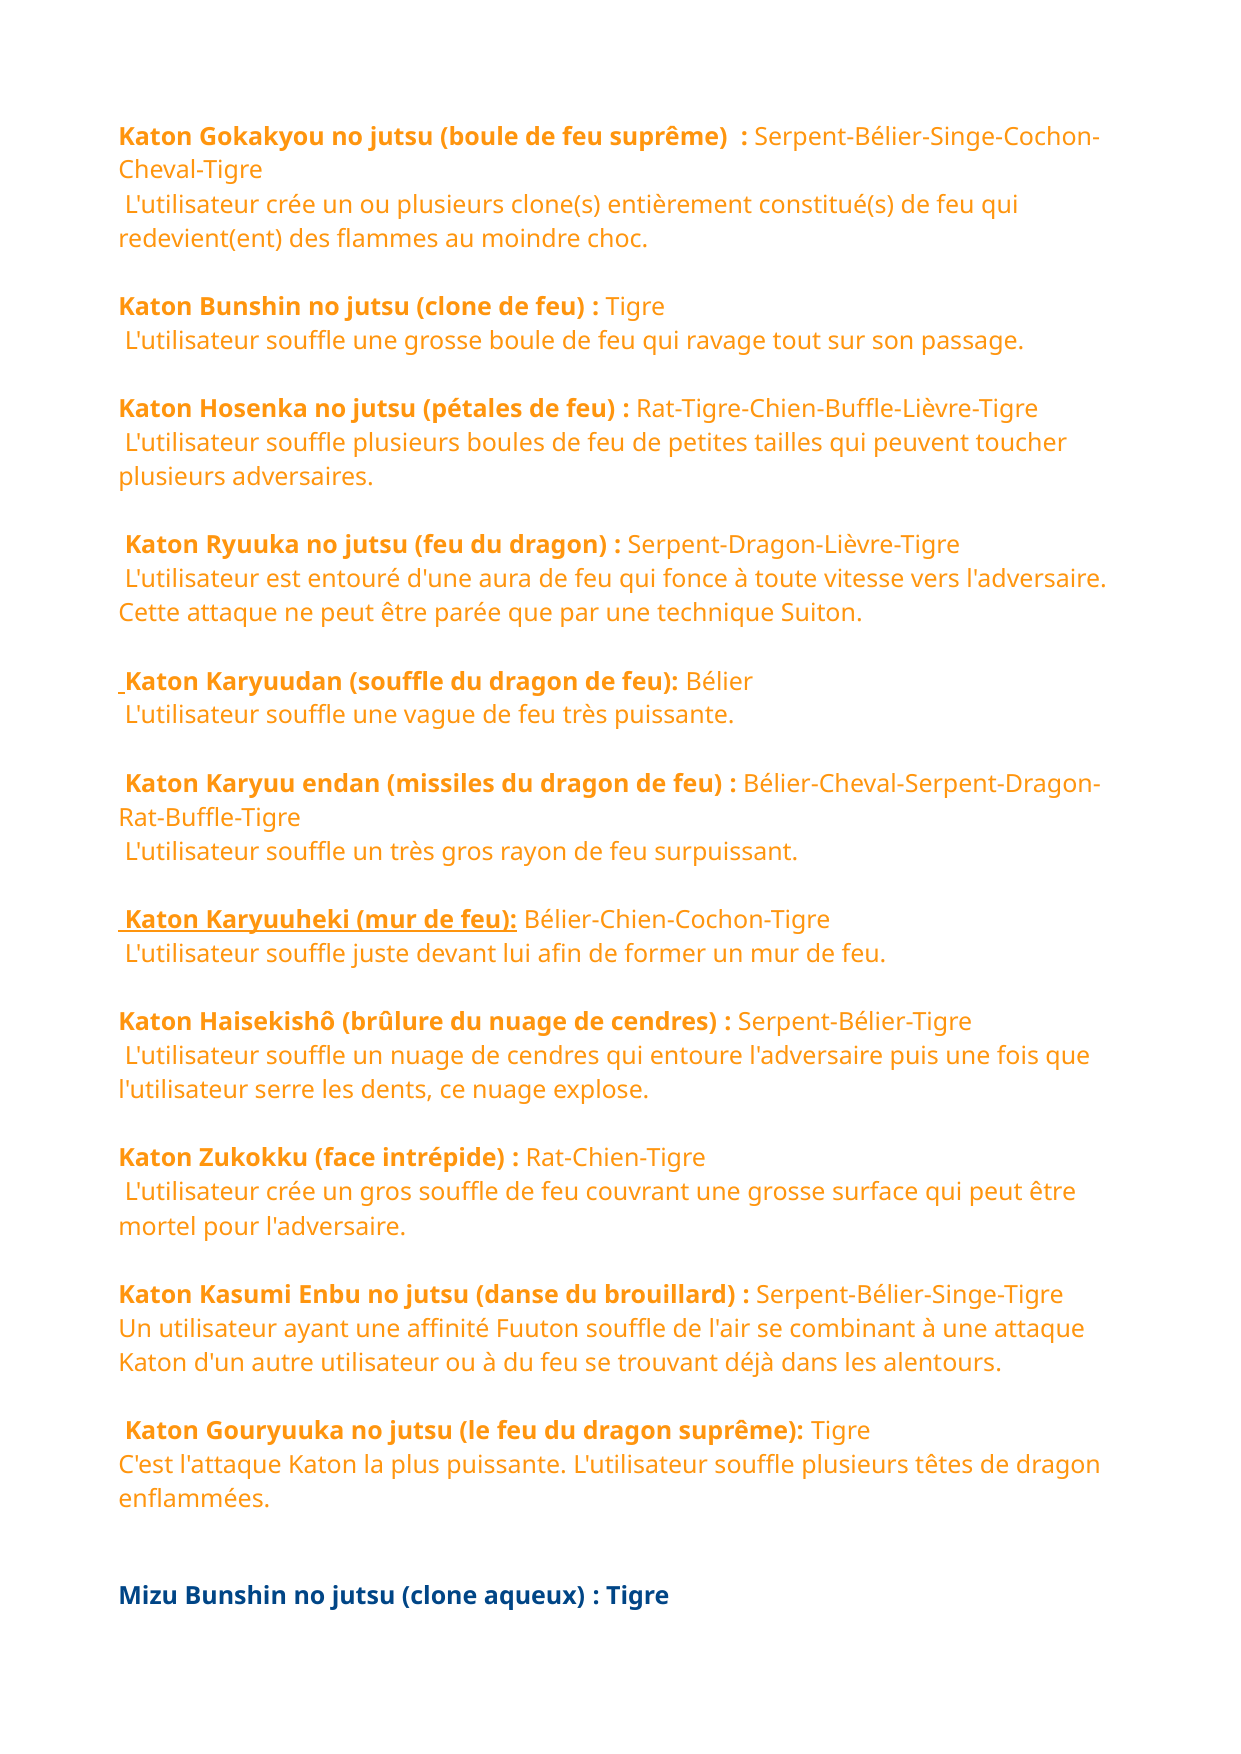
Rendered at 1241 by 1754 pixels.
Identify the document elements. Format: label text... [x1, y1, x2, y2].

text Katon Gouryuuka no jutsu (le feu du dragon suprême): Tigre [118, 1412, 1122, 1447]
text Katon Zukokku (face intrépide) : Rat-Chien-Tigre [118, 1140, 1122, 1174]
text Katon Kasumi Enbu no jutsu (danse du brouillard) : Serpent-Bélier-Singe-Tigre [118, 1276, 1122, 1310]
text Katon Haisekishô (brûlure du nuage de cendres) : Serpent-Bélier-Tigre [118, 1004, 1122, 1038]
text L'utilisateur souffle un nuage de cendres qui entoure l'adversaire puis une fois que l'utilisateur serre les dents, ce nuage explose. [118, 1038, 1122, 1106]
text L'utilisateur est entouré d'une aura de feu qui fonce à toute vitesse vers l'adversaire. Cette attaque ne peut être parée que par une technique Suiton. [118, 561, 1122, 629]
text Katon Karyuuheki (mur de feu): Bélier-Chien-Cochon-Tigre [118, 902, 1122, 936]
text Mizu Bunshin no jutsu (clone aqueux) : Tigre [118, 1577, 1122, 1612]
text L'utilisateur souffle un très gros rayon de feu surpuissant. [118, 833, 1122, 867]
text Un utilisateur ayant une affinité Fuuton souffle de l'air se combinant à une attaque Katon d'un autre utilisateur ou à du feu se trouvant déjà dans les alentours. [118, 1310, 1122, 1378]
text Katon Karyuudan (souffle du dragon de feu): Bélier [118, 663, 1122, 697]
text Katon Karyuu endan (missiles du dragon de feu) : Bélier-Cheval-Serpent-Dragon-Rat-Buffle-Tigre [118, 765, 1122, 833]
text L'utilisateur souffle juste devant lui afin de former un mur de feu. [118, 936, 1122, 970]
text L'utilisateur crée un ou plusieurs clone(s) entièrement constitué(s) de feu qui redevient(ent) des flammes au moindre choc. [118, 186, 1122, 254]
text C'est l'attaque Katon la plus puissante. L'utilisateur souffle plusieurs têtes de dragon enflammées. [118, 1447, 1122, 1515]
text L'utilisateur souffle une grosse boule de feu qui ravage tout sur son passage. [118, 322, 1122, 357]
text L'utilisateur souffle une vague de feu très puissante. [118, 697, 1122, 731]
text L'utilisateur souffle plusieurs boules de feu de petites tailles qui peuvent toucher plusieurs adversaires. [118, 425, 1122, 493]
text Katon Ryuuka no jutsu (feu du dragon) : Serpent-Dragon-Lièvre-Tigre [118, 527, 1122, 561]
text L'utilisateur crée un gros souffle de feu couvrant une grosse surface qui peut être mortel pour l'adversaire. [118, 1174, 1122, 1242]
text Katon Hosenka no jutsu (pétales de feu) : Rat-Tigre-Chien-Buffle-Lièvre-Tigre [118, 391, 1122, 425]
text Katon Gokakyou no jutsu (boule de feu suprême) : Serpent-Bélier-Singe-Cochon-Cheval-Tigre [118, 118, 1122, 186]
text Katon Bunshin no jutsu (clone de feu) : Tigre [118, 288, 1122, 322]
